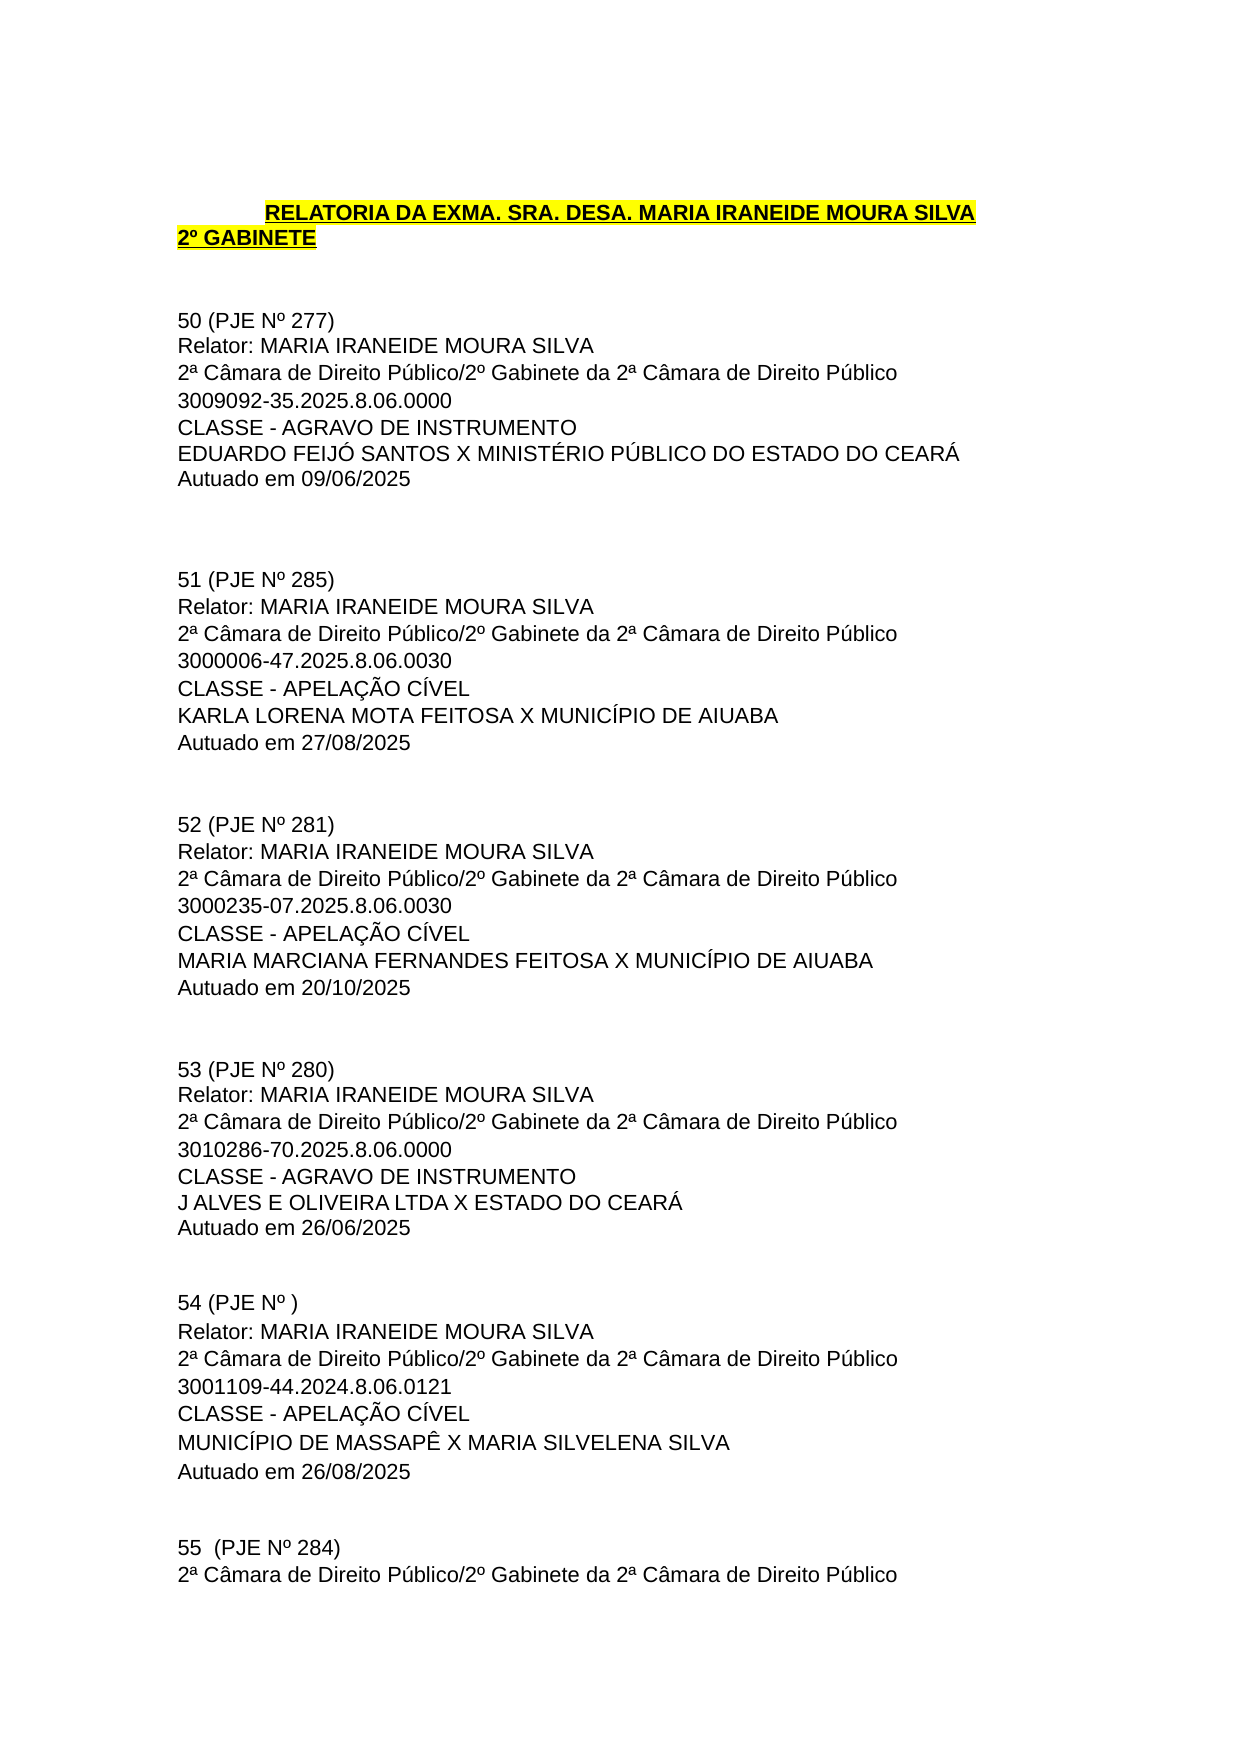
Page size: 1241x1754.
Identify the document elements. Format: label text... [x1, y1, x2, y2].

text 2ª Câmara de Direito Público/2º Gabinete da 2ª Câmara de Direito Público [177, 621, 1063, 646]
subtitle 3000006-47.2025.8.06.0030 [177, 648, 1063, 673]
text 51 (PJE Nº 285) [177, 566, 1063, 592]
subtitle 3000235-07.2025.8.06.0030 [177, 893, 1063, 918]
text 2ª Câmara de Direito Público/2º Gabinete da 2ª Câmara de Direito Público [177, 1346, 1063, 1372]
text 2ª Câmara de Direito Público/2º Gabinete da 2ª Câmara de Direito Público [177, 1562, 1063, 1587]
subtitle 3009092-35.2025.8.06.0000 [177, 387, 1063, 413]
text Autuado em 26/08/2025 [177, 1459, 1063, 1484]
text CLASSE - APELAÇÃO CÍVEL KARLA LORENA MOTA FEITOSA X MUNICÍPIO DE AIUABA [177, 676, 1063, 728]
text CLASSE - AGRAVO DE INSTRUMENTO EDUARDO FEIJÓ SANTOS X MINISTÉRIO PÚBLICO DO ESTADO DO CEARÁ [177, 415, 1063, 466]
text 54 (PJE Nº ) [177, 1290, 1063, 1315]
text CLASSE - APELAÇÃO CÍVEL MARIA MARCIANA FERNANDES FEITOSA X MUNICÍPIO DE AIUABA [177, 921, 1063, 973]
text Relator: MARIA IRANEIDE MOURA SILVA [177, 333, 1063, 358]
text Autuado em 27/08/2025 [177, 730, 1063, 755]
text 55 (PJE Nº 284) [177, 1535, 1063, 1560]
text Relator: MARIA IRANEIDE MOURA SILVA [177, 1319, 1063, 1344]
text Relator: MARIA IRANEIDE MOURA SILVA [177, 594, 1063, 619]
text 50 (PJE Nº 277) [177, 308, 1063, 333]
text RELATORIA DA EXMA. SRA. DESA. MARIA IRANEIDE MOURA SILVA [177, 200, 1063, 225]
text 2ª Câmara de Direito Público/2º Gabinete da 2ª Câmara de Direito Público [177, 866, 1063, 891]
text 52 (PJE Nº 281) [177, 812, 1063, 837]
text 53 (PJE Nº 280) [177, 1057, 1063, 1082]
text Autuado em 20/10/2025 [177, 975, 1063, 1001]
text CLASSE - AGRAVO DE INSTRUMENTO J ALVES E OLIVEIRA LTDA X ESTADO DO CEARÁ [177, 1164, 1063, 1214]
text 2ª Câmara de Direito Público/2º Gabinete da 2ª Câmara de Direito Público [177, 1109, 1063, 1134]
text Relator: MARIA IRANEIDE MOURA SILVA [177, 839, 1063, 864]
text 2ª Câmara de Direito Público/2º Gabinete da 2ª Câmara de Direito Público [177, 360, 1063, 386]
text CLASSE - APELAÇÃO CÍVEL MUNICÍPIO DE MASSAPÊ X MARIA SILVELENA SILVA [177, 1401, 1063, 1455]
text Relator: MARIA IRANEIDE MOURA SILVA [177, 1082, 1063, 1107]
text Autuado em 09/06/2025 [177, 466, 1063, 491]
subtitle 3010286-70.2025.8.06.0000 [177, 1136, 1063, 1162]
subtitle 3001109-44.2024.8.06.0121 [177, 1373, 1063, 1399]
text Autuado em 26/06/2025 [177, 1214, 1063, 1240]
text 2º GABINETE [177, 225, 1063, 250]
